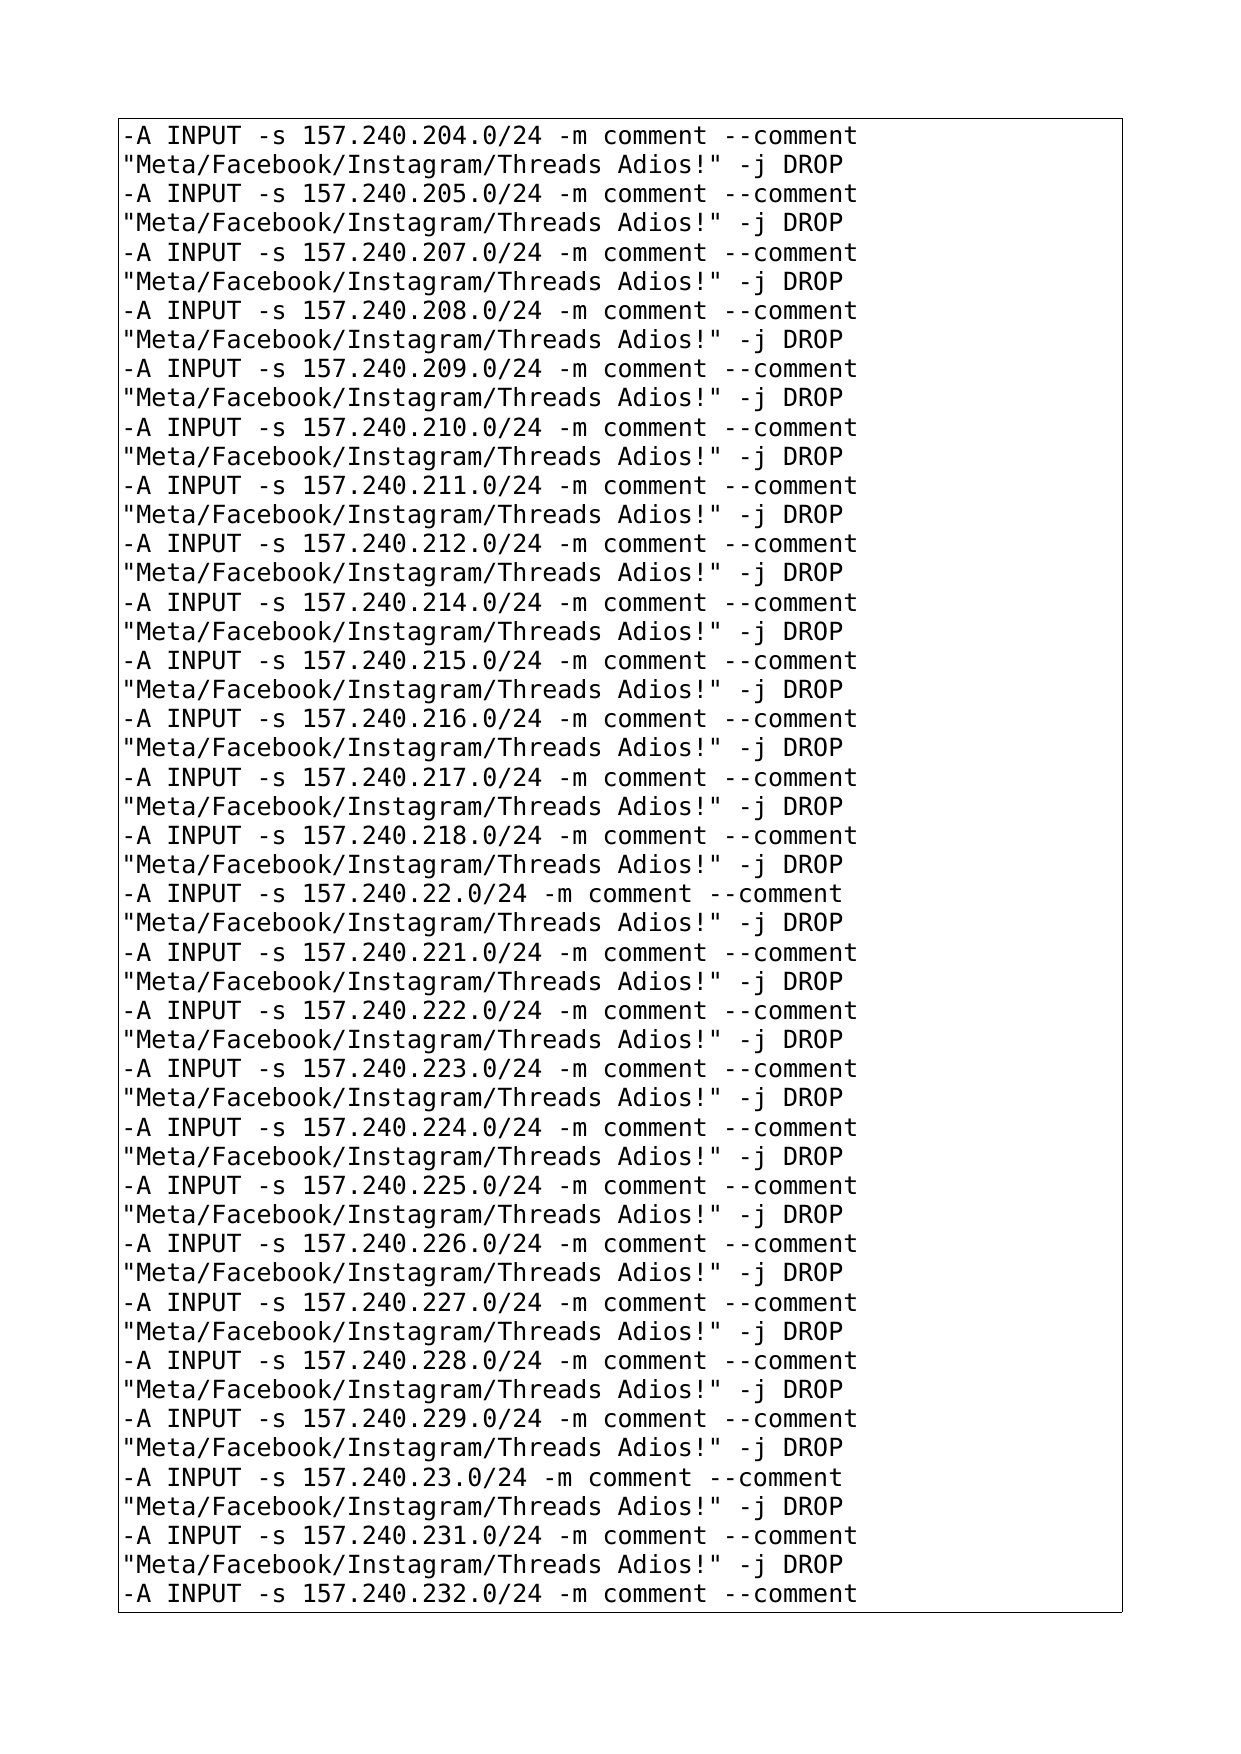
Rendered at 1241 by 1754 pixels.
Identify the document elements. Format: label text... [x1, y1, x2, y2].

table_header -A INPUT -s 157.240.204.0/24 -m comment --comment "Meta/Facebook/Instagram/Threads Adios!" -j DROP -A INPUT -s 157.240.205.0/24 -m comment --comment "Meta/Facebook/Instagram/Threads Adios!" -j DROP -A INPUT -s 157.240.207.0/24 -m comment --comment "Meta/Facebook/Instagram/Threads Adios!" -j DROP -A INPUT -s 157.240.208.0/24 -m comment --comment "Meta/Facebook/Instagram/Threads Adios!" -j DROP -A INPUT -s 157.240.209.0/24 -m comment --comment "Meta/Facebook/Instagram/Threads Adios!" -j DROP -A INPUT -s 157.240.210.0/24 -m comment --comment "Meta/Facebook/Instagram/Threads Adios!" -j DROP -A INPUT -s 157.240.211.0/24 -m comment --comment "Meta/Facebook/Instagram/Threads Adios!" -j DROP -A INPUT -s 157.240.212.0/24 -m comment --comment "Meta/Facebook/Instagram/Threads Adios!" -j DROP -A INPUT -s 157.240.214.0/24 -m comment --comment "Meta/Facebook/Instagram/Threads Adios!" -j DROP -A INPUT -s 157.240.215.0/24 -m comment --comment "Meta/Facebook/Instagram/Threads Adios!" -j DROP -A INPUT -s 157.240.216.0/24 -m comment --comment "Meta/Facebook/Instagram/Threads Adios!" -j DROP -A INPUT -s 157.240.217.0/24 -m comment --comment "Meta/Facebook/Instagram/Threads Adios!" -j DROP -A INPUT -s 157.240.218.0/24 -m comment --comment "Meta/Facebook/Instagram/Threads Adios!" -j DROP -A INPUT -s 157.240.22.0/24 -m comment --comment "Meta/Facebook/Instagram/Threads Adios!" -j DROP -A INPUT -s 157.240.221.0/24 -m comment --comment "Meta/Facebook/Instagram/Threads Adios!" -j DROP -A INPUT -s 157.240.222.0/24 -m comment --comment "Meta/Facebook/Instagram/Threads Adios!" -j DROP -A INPUT -s 157.240.223.0/24 -m comment --comment "Meta/Facebook/Instagram/Threads Adios!" -j DROP -A INPUT -s 157.240.224.0/24 -m comment --comment "Meta/Facebook/Instagram/Threads Adios!" -j DROP -A INPUT -s 157.240.225.0/24 -m comment --comment "Meta/Facebook/Instagram/Threads Adios!" -j DROP -A INPUT -s 157.240.226.0/24 -m comment --comment "Meta/Facebook/Instagram/Threads Adios!" -j DROP -A INPUT -s 157.240.227.0/24 -m comment --comment "Meta/Facebook/Instagram/Threads Adios!" -j DROP -A INPUT -s 157.240.228.0/24 -m comment --comment "Meta/Facebook/Instagram/Threads Adios!" -j DROP -A INPUT -s 157.240.229.0/24 -m comment --comment "Meta/Facebook/Instagram/Threads Adios!" -j DROP -A INPUT -s 157.240.23.0/24 -m comment --comment "Meta/Facebook/Instagram/Threads Adios!" -j DROP -A INPUT -s 157.240.231.0/24 -m comment --comment "Meta/Facebook/Instagram/Threads Adios!" -j DROP -A INPUT -s 157.240.232.0/24 -m comment --comment [119, 119, 1122, 1612]
